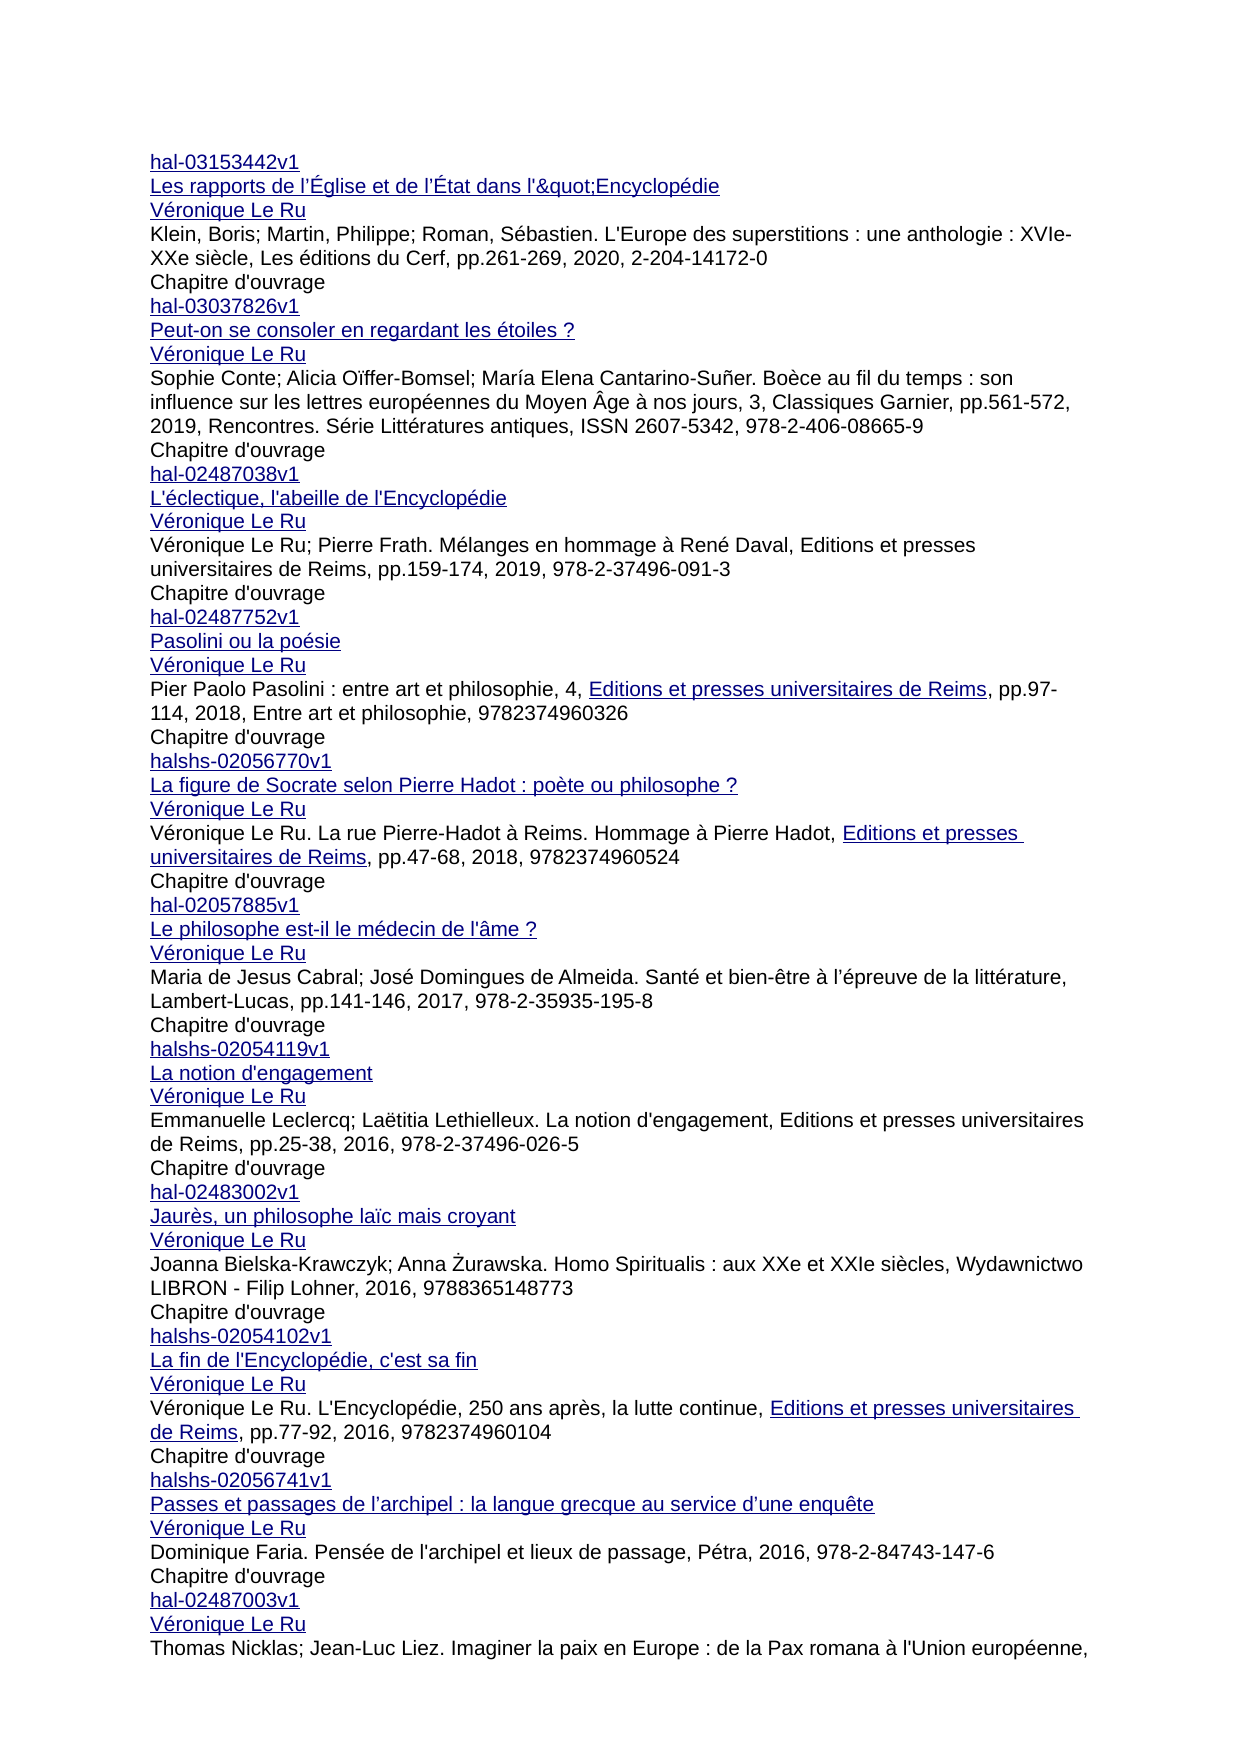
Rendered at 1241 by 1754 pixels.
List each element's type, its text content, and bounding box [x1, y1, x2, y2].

table_cell La notion d'engagement Véronique Le Ru Emmanuelle Leclercq; Laëtitia Lethielleux. La notion d'engagement, Editions et presses universitaires de Reims, pp.25-38, 2016, 978-2-37496-026-5 Chapitre d'ouvrage hal-02483002v1 [150, 1060, 1090, 1204]
table_cell Les rapports de l’Église et de l’État dans l'&quot;Encyclopédie Véronique Le Ru Klein, Boris; Martin, Philippe; Roman, Sébastien. L'Europe des superstitions : une anthologie : XVIe-XXe siècle, Les éditions du Cerf, pp.261-269, 2020, 2-204-14172-0 Chapitre d'ouvrage hal-03037826v1 [150, 174, 1090, 318]
table_cell Passes et passages de l’archipel : la langue grecque au service d’une enquête Véronique Le Ru Dominique Faria. Pensée de l'archipel et lieux de passage, Pétra, 2016, 978-2-84743-147-6 Chapitre d'ouvrage hal-02487003v1 [150, 1492, 1090, 1611]
table_cell La figure de Socrate selon Pierre Hadot : poète ou philosophe ? Véronique Le Ru Véronique Le Ru. La rue Pierre-Hadot à Reims. Hommage à Pierre Hadot, Editions et presses universitaires de Reims, pp.47-68, 2018, 9782374960524 Chapitre d'ouvrage hal-02057885v1 [150, 773, 1090, 917]
table_cell La fin de l'Encyclopédie, c'est sa fin Véronique Le Ru Véronique Le Ru. L'Encyclopédie, 250 ans après, la lutte continue, Editions et presses universitaires de Reims, pp.77-92, 2016, 9782374960104 Chapitre d'ouvrage halshs-02056741v1 [150, 1348, 1090, 1492]
table_cell Pasolini ou la poésie Véronique Le Ru Pier Paolo Pasolini : entre art et philosophie, 4, Editions et presses universitaires de Reims, pp.97-114, 2018, Entre art et philosophie, 9782374960326 Chapitre d'ouvrage halshs-02056770v1 [150, 629, 1090, 773]
table_cell L'éclectique, l'abeille de l'Encyclopédie Véronique Le Ru Véronique Le Ru; Pierre Frath. Mélanges en hommage à René Daval, Editions et presses universitaires de Reims, pp.159-174, 2019, 978-2-37496-091-3 Chapitre d'ouvrage hal-02487752v1 [150, 485, 1090, 629]
table_cell Le philosophe est-il le médecin de l'âme ? Véronique Le Ru Maria de Jesus Cabral; José Domingues de Almeida. Santé et bien-être à l’épreuve de la littérature, Lambert-Lucas, pp.141-146, 2017, 978-2-35935-195-8 Chapitre d'ouvrage halshs-02054119v1 [150, 917, 1090, 1060]
table_cell hal-03153442v1 [150, 150, 1090, 174]
table_cell Vers la paix perpétuelle – Un projet philosophique Véronique Le Ru Thomas Nicklas; Jean-Luc Liez. Imaginer la paix en Europe : de la Pax romana à l'Union européenne, Editions et presses universitaires de Reims, pp.155-166, 2016, 9782374960258 Chapitre d'ouvrage halshs-02053349v1 [150, 1611, 1090, 1659]
table_cell Jaurès, un philosophe laïc mais croyant Véronique Le Ru Joanna Bielska-Krawczyk; Anna Żurawska. Homo Spiritualis : aux XXe et XXIe siècles, Wydawnictwo LIBRON - Filip Lohner, 2016, 9788365148773 Chapitre d'ouvrage halshs-02054102v1 [150, 1204, 1090, 1348]
table_cell Peut-on se consoler en regardant les étoiles ? Véronique Le Ru Sophie Conte; Alicia Oïffer-Bomsel; María Elena Cantarino-Suñer. Boèce au fil du temps : son influence sur les lettres européennes du Moyen Âge à nos jours, 3, Classiques Garnier, pp.561-572, 2019, Rencontres. Série Littératures antiques, ISSN 2607-5342, 978-2-406-08665-9 Chapitre d'ouvrage hal-02487038v1 [150, 318, 1090, 485]
